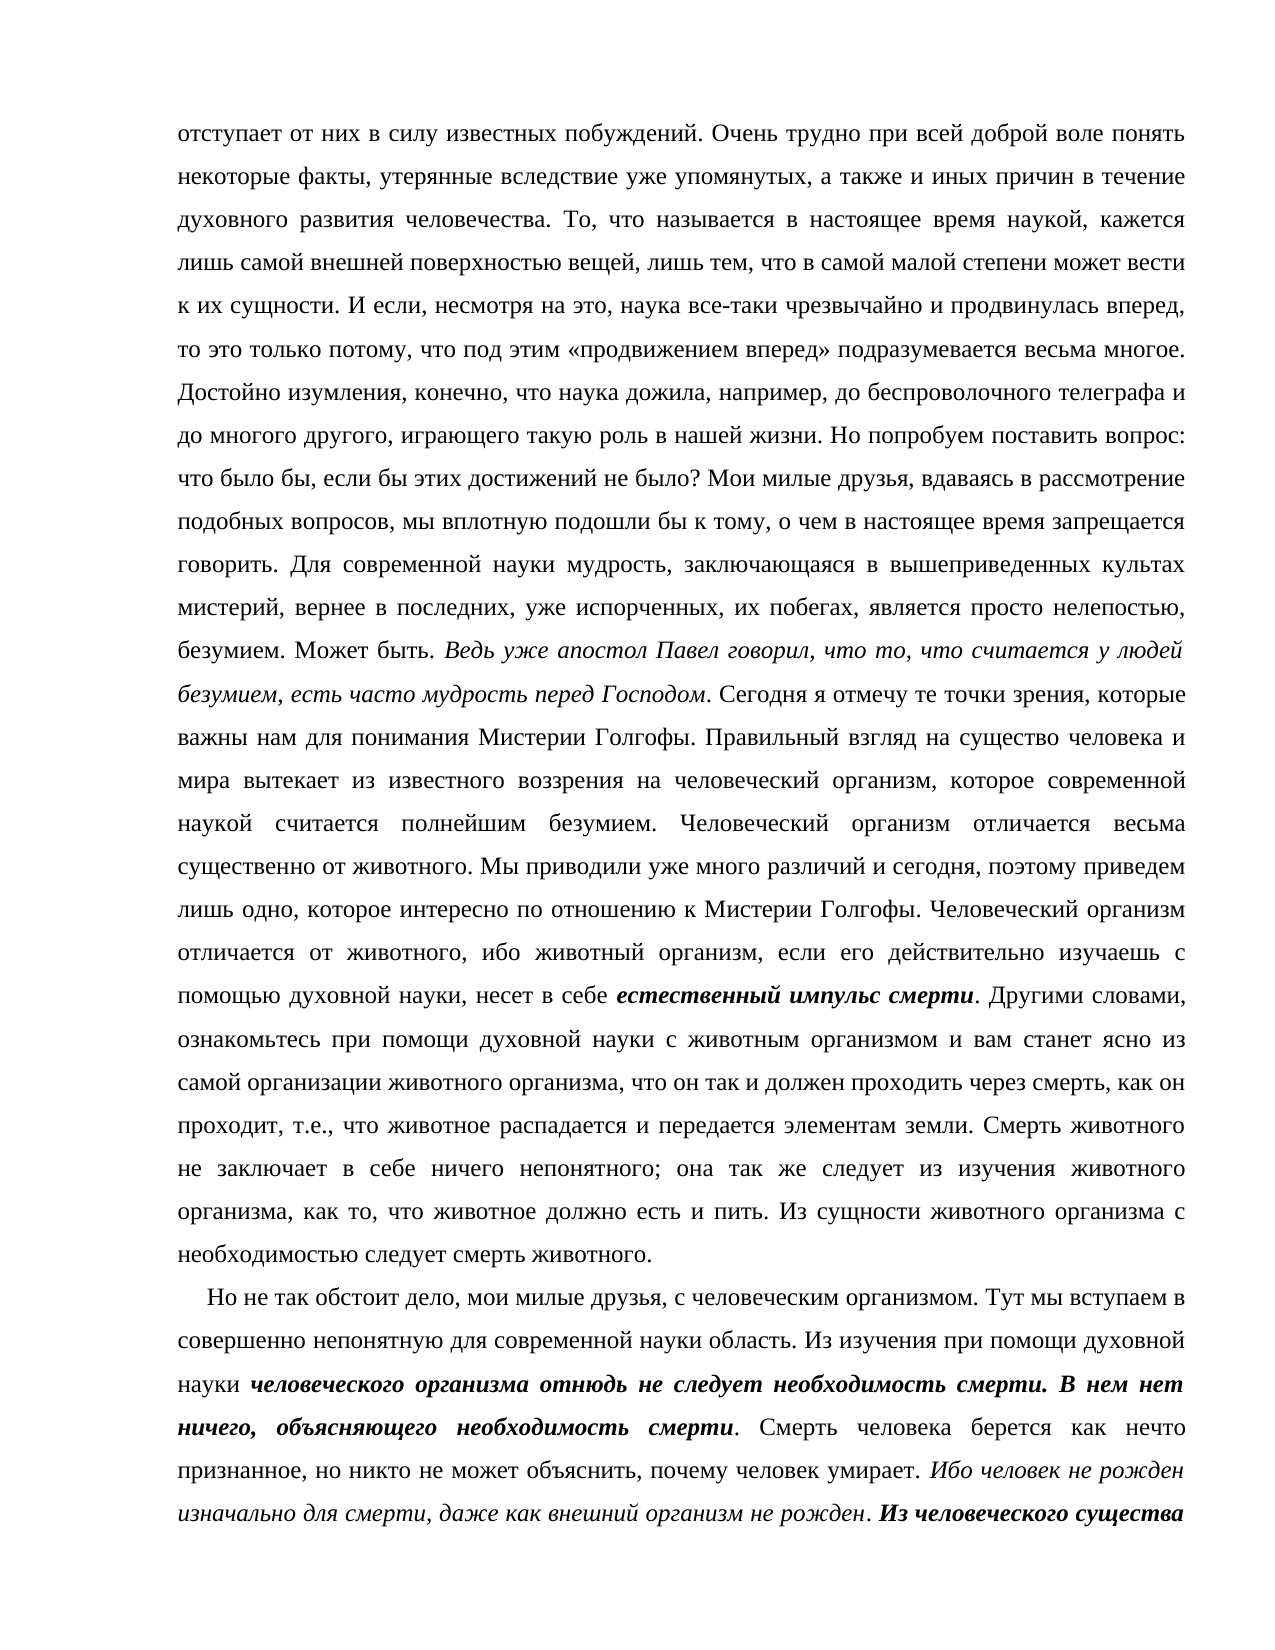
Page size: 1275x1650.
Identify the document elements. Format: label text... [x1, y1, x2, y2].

text Но не так обстоит дело, мои милые друзья, с человеческим организмом. Тут мы вступаем в совершенно непонятную для современной науки область. Из изучения при помощи духовной науки человеческого организма отнюдь не следует необходимость смерти. В нем нет ничего, объясняющего необходимость смерти. Смерть человека берется как нечто признанное, но никто не может объяснить, почему человек умирает. Ибо человек не рожден изначально для смерти, даже как внешний организм не рожден. Из человеческого существа [177, 1282, 1186, 1527]
text отступает от них в силу известных побуждений. Очень трудно при всей доброй воле понять некоторые факты, утерянные вследствие уже упомянутых, а также и иных причин в течение духовного развития человечества. То, что называется в настоящее время наукой, кажется лишь самой внешней поверхностью вещей, лишь тем, что в самой малой степени может вести к их сущности. И если, несмотря на это, наука все-таки чрезвычайно и продвинулась вперед, то это только потому, что под этим «продвижением вперед» подразумевается весьма многое. Достойно изумления, конечно, что наука дожила, например, до беспроволочного телеграфа и до многого другого, играющего такую роль в нашей жизни. Но попробуем поставить вопрос: что было бы, если бы этих достижений не было? Мои милые друзья, вдаваясь в рассмотрение подобных вопросов, мы вплотную подошли бы к тому, о чем в настоящее время запрещается говорить. Для современной науки мудрость, заключающаяся в вышеприведенных культах мистерий, вернее в последних, уже испорченных, их побегах, является просто нелепостью, безумием. Может быть. Ведь уже апостол Павел говорил, что то, что считается у людей безумием, есть часто мудрость перед Господом. Сегодня я отмечу те точки зрения, которые важны нам для понимания Мистерии Голгофы. Правильный взгляд на существо человека и мира вытекает из известного воззрения на человеческий организм, которое современной наукой считается полнейшим безумием. Человеческий организм отличается весьма существенно от животного. Мы приводили уже много различий и сегодня, поэтому приведем лишь одно, которое интересно по отношению к Мистерии Голгофы. Человеческий организм отличается от животного, ибо животный организм, если его действительно изучаешь с помощью духовной науки, несет в себе естественный импульс смерти. Другими словами, ознакомьтесь при помощи духовной науки с животным организмом и вам станет ясно из самой организации животного организма, что он так и должен проходить через смерть, как он проходит, т.е., что животное распадается и передается элементам земли. Смерть животного не заключает в себе ничего непонятного; она так же следует из изучения животного организма, как то, что животное должно есть и пить. Из сущности животного организма с необходимостью следует смерть животного. [177, 118, 1186, 1268]
